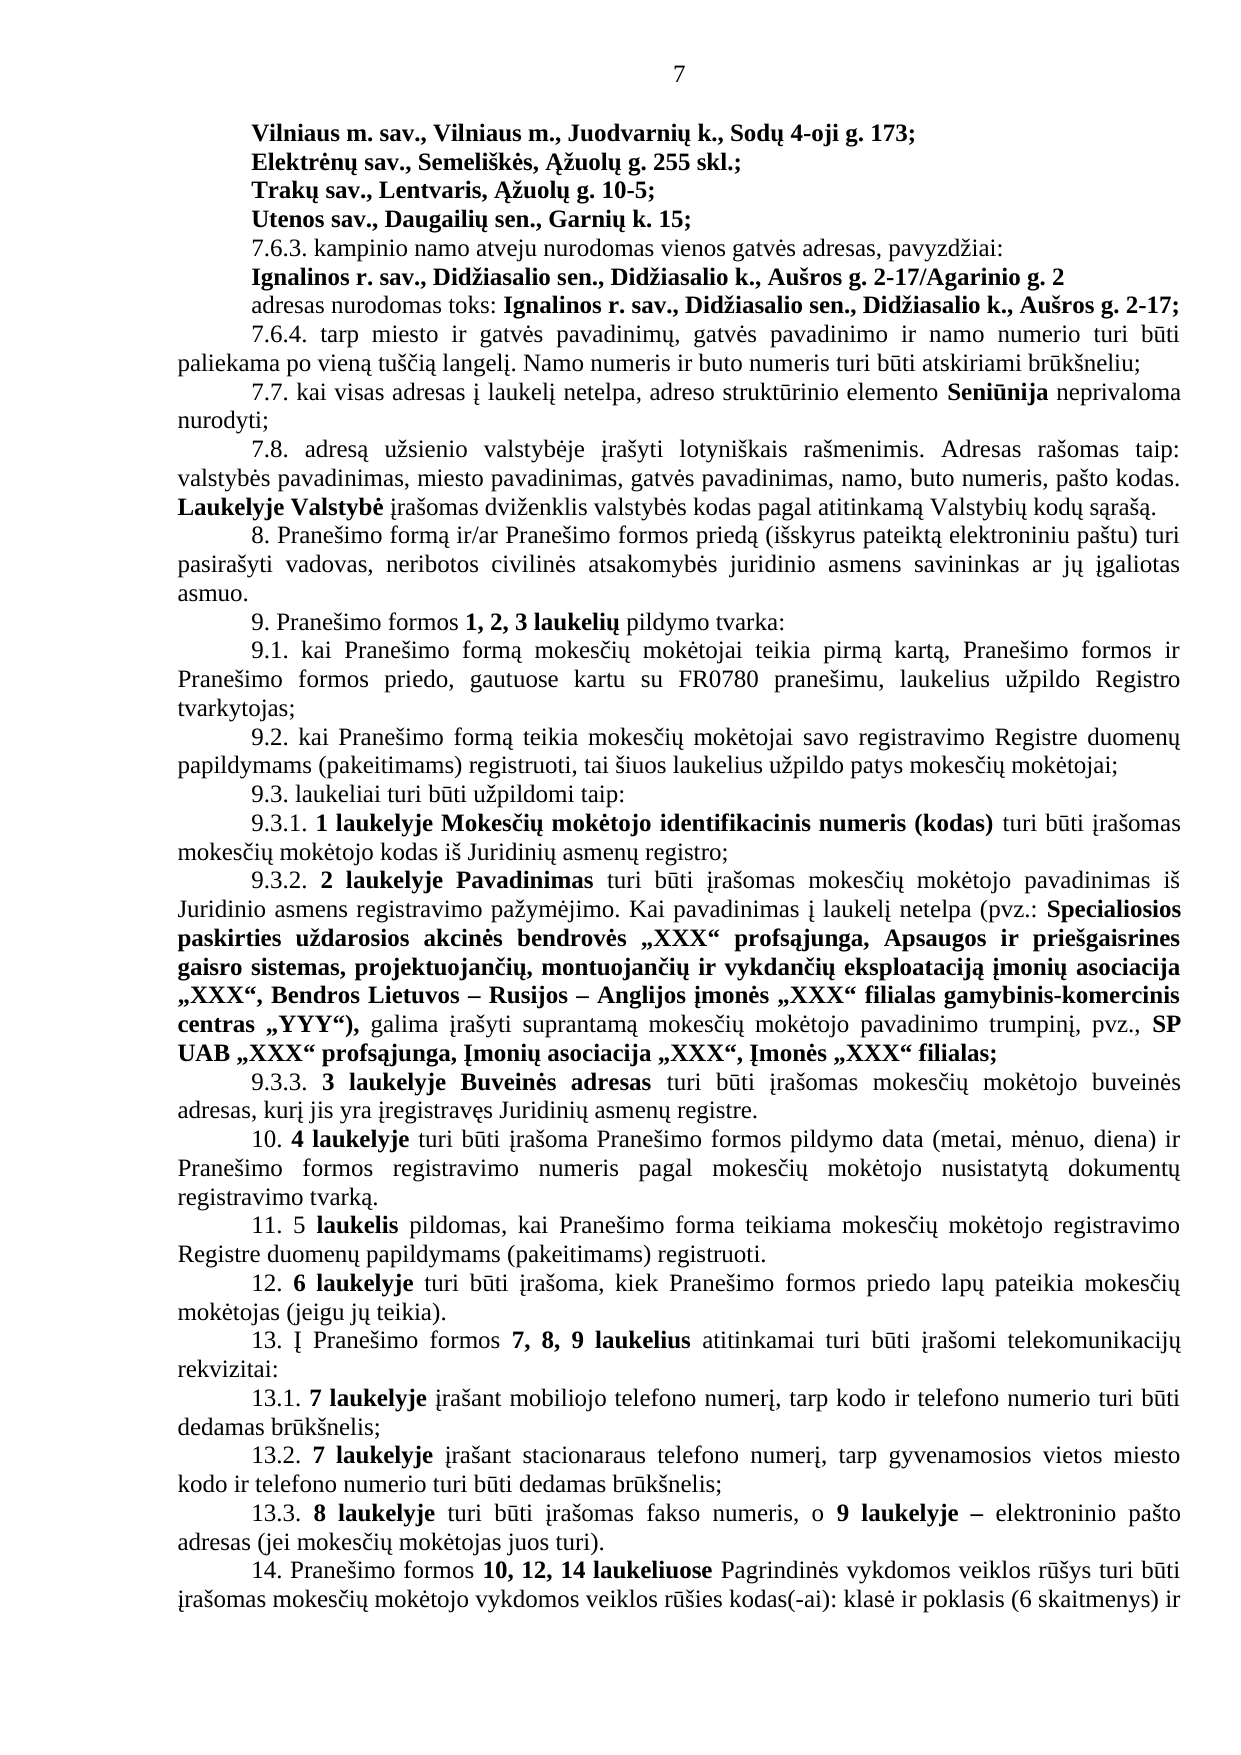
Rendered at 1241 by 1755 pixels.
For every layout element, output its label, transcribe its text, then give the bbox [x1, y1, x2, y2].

text 9.3.1. 1 laukelyje Mokesčių mokėtojo identifikacinis numeris (kodas) turi būti įrašomas mokesčių mokėtojo kodas iš Juridinių asmenų registro; [177, 808, 1181, 866]
text 9.3.3. 3 laukelyje Buveinės adresas turi būti įrašomas mokesčių mokėtojo buveinės adresas, kurį jis yra įregistravęs Juridinių asmenų registre. [177, 1067, 1181, 1124]
text 9.3.2. 2 laukelyje Pavadinimas turi būti įrašomas mokesčių mokėtojo pavadinimas iš Juridinio asmens registravimo pažymėjimo. Kai pavadinimas į laukelį netelpa (pvz.: Specialiosios paskirties uždarosios akcinės bendrovės „XXX“ profsąjunga, Apsaugos ir priešgaisrines gaisro sistemas, projektuojančių, montuojančių ir vykdančių eksploataciją įmonių asociacija „XXX“, Bendros Lietuvos – Rusijos – Anglijos įmonės „XXX“ filialas gamybinis-komercinis centras „YYY“), galima įrašyti suprantamą mokesčių mokėtojo pavadinimo trumpinį, pvz., SP UAB „XXX“ profsąjunga, Įmonių asociacija „XXX“, Įmonės „XXX“ filialas; [177, 866, 1181, 1067]
text 13.1. 7 laukelyje įrašant mobiliojo telefono numerį, tarp kodo ir telefono numerio turi būti dedamas brūkšnelis; [177, 1383, 1181, 1441]
text 13.3. 8 laukelyje turi būti įrašomas fakso numeris, o 9 laukelyje – elektroninio pašto adresas (jei mokesčių mokėtojas juos turi). [177, 1498, 1181, 1556]
text Ignalinos r. sav., Didžiasalio sen., Didžiasalio k., Aušros g. 2-17/Agarinio g. 2 [177, 262, 1181, 291]
text 13.2. 7 laukelyje įrašant stacionaraus telefono numerį, tarp gyvenamosios vietos miesto kodo ir telefono numerio turi būti dedamas brūkšnelis; [177, 1441, 1181, 1498]
text 9.3. laukeliai turi būti užpildomi taip: [177, 779, 1181, 808]
text 11. 5 laukelis pildomas, kai Pranešimo forma teikiama mokesčių mokėtojo registravimo Registre duomenų papildymams (pakeitimams) registruoti. [177, 1211, 1181, 1268]
text 9. Pranešimo formos 1, 2, 3 laukelių pildymo tvarka: [177, 607, 1181, 636]
text Vilniaus m. sav., Vilniaus m., Juodvarnių k., Sodų 4-oji g. 173; [177, 118, 1181, 147]
text 7.7. kai visas adresas į laukelį netelpa, adreso struktūrinio elemento Seniūnija neprivaloma nurodyti; [177, 377, 1181, 434]
text Elektrėnų sav., Semeliškės, Ąžuolų g. 255 skl.; [177, 147, 1181, 176]
text 7.6.4. tarp miesto ir gatvės pavadinimų, gatvės pavadinimo ir namo numerio turi būti paliekama po vieną tuščią langelį. Namo numeris ir buto numeris turi būti atskiriami brūkšneliu; [177, 319, 1181, 377]
text 7.8. adresą užsienio valstybėje įrašyti lotyniškais rašmenimis. Adresas rašomas taip: valstybės pavadinimas, miesto pavadinimas, gatvės pavadinimas, namo, buto numeris, pašto kodas. Laukelyje Valstybė įrašomas dviženklis valstybės kodas pagal atitinkamą Valstybių kodų sąrašą. [177, 434, 1181, 521]
text 10. 4 laukelyje turi būti įrašoma Pranešimo formos pildymo data (metai, mėnuo, diena) ir Pranešimo formos registravimo numeris pagal mokesčių mokėtojo nusistatytą dokumentų registravimo tvarką. [177, 1124, 1181, 1211]
text Utenos sav., Daugailių sen., Garnių k. 15; [177, 204, 1181, 233]
text Trakų sav., Lentvaris, Ąžuolų g. 10-5; [177, 176, 1181, 204]
text 7.6.3. kampinio namo atveju nurodomas vienos gatvės adresas, pavyzdžiai: [177, 233, 1181, 262]
text 13. Į Pranešimo formos 7, 8, 9 laukelius atitinkamai turi būti įrašomi telekomunikacijų rekvizitai: [177, 1326, 1181, 1383]
text 9.2. kai Pranešimo formą teikia mokesčių mokėtojai savo registravimo Registre duomenų papildymams (pakeitimams) registruoti, tai šiuos laukelius užpildo patys mokesčių mokėtojai; [177, 722, 1181, 779]
text 8. Pranešimo formą ir/ar Pranešimo formos priedą (išskyrus pateiktą elektroniniu paštu) turi pasirašyti vadovas, neribotos civilinės atsakomybės juridinio asmens savininkas ar jų įgaliotas asmuo. [177, 521, 1181, 607]
text adresas nurodomas toks: Ignalinos r. sav., Didžiasalio sen., Didžiasalio k., Aušros g. 2-17; [177, 291, 1181, 319]
text 9.1. kai Pranešimo formą mokesčių mokėtojai teikia pirmą kartą, Pranešimo formos ir Pranešimo formos priedo, gautuose kartu su FR0780 pranešimu, laukelius užpildo Registro tvarkytojas; [177, 636, 1181, 722]
text 14. Pranešimo formos 10, 12, 14 laukeliuose Pagrindinės vykdomos veiklos rūšys turi būti įrašomas mokesčių mokėtojo vykdomos veiklos rūšies kodas(-ai): klasė ir poklasis (6 skaitmenys) ir [177, 1556, 1181, 1613]
text 12. 6 laukelyje turi būti įrašoma, kiek Pranešimo formos priedo lapų pateikia mokesčių mokėtojas (jeigu jų teikia). [177, 1268, 1181, 1326]
